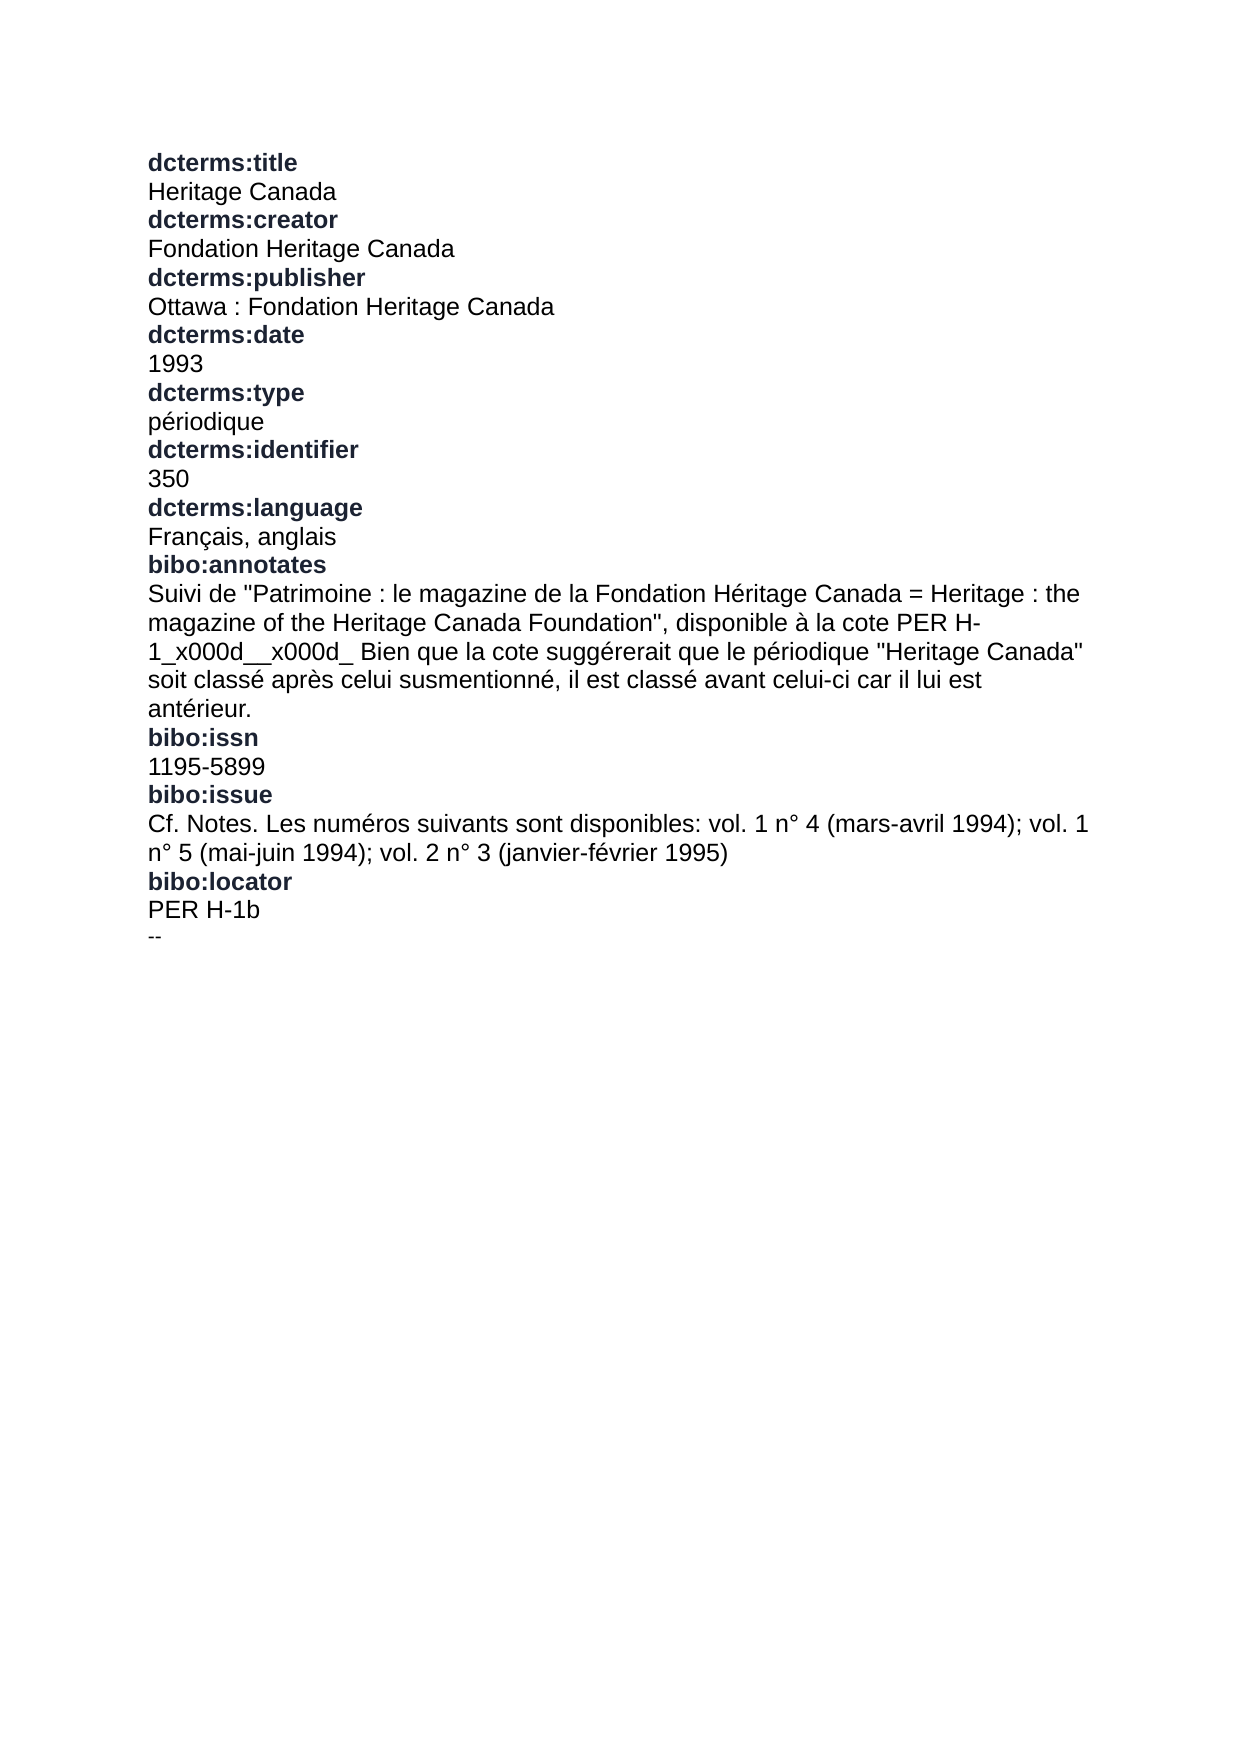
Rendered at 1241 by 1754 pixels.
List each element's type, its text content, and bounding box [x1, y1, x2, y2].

text PER H-1b [148, 895, 1092, 924]
text Ottawa : Fondation Heritage Canada [148, 291, 1092, 320]
text Fondation Heritage Canada [148, 234, 1092, 263]
text bibo:annotates [148, 550, 1092, 579]
text Suivi de "Patrimoine : le magazine de la Fondation Héritage Canada = Heritage : the magazine of the Heritage Canada Foundation", disponible à la cote PER H-1_x000d__x000d_ Bien que la cote suggérerait que le périodique "Heritage Canada" soit classé après celui susmentionné, il est classé avant celui-ci car il lui est antérieur. [148, 579, 1092, 723]
text dcterms:publisher [148, 263, 1092, 291]
text 1195-5899 [148, 751, 1092, 780]
text dcterms:language [148, 493, 1092, 521]
text dcterms:identifier [148, 435, 1092, 464]
text dcterms:title [148, 148, 1092, 176]
text dcterms:type [148, 378, 1092, 406]
text dcterms:date [148, 320, 1092, 349]
text bibo:locator [148, 866, 1092, 895]
text Cf. Notes. Les numéros suivants sont disponibles: vol. 1 n° 4 (mars-avril 1994); vol. 1 n° 5 (mai-juin 1994); vol. 2 n° 3 (janvier-février 1995) [148, 809, 1092, 866]
text 1993 [148, 349, 1092, 378]
text périodique [148, 406, 1092, 435]
text Français, anglais [148, 521, 1092, 550]
text 350 [148, 464, 1092, 493]
text bibo:issue [148, 780, 1092, 809]
text -- [148, 924, 1092, 948]
text bibo:issn [148, 723, 1092, 751]
text Heritage Canada [148, 176, 1092, 205]
text dcterms:creator [148, 205, 1092, 234]
